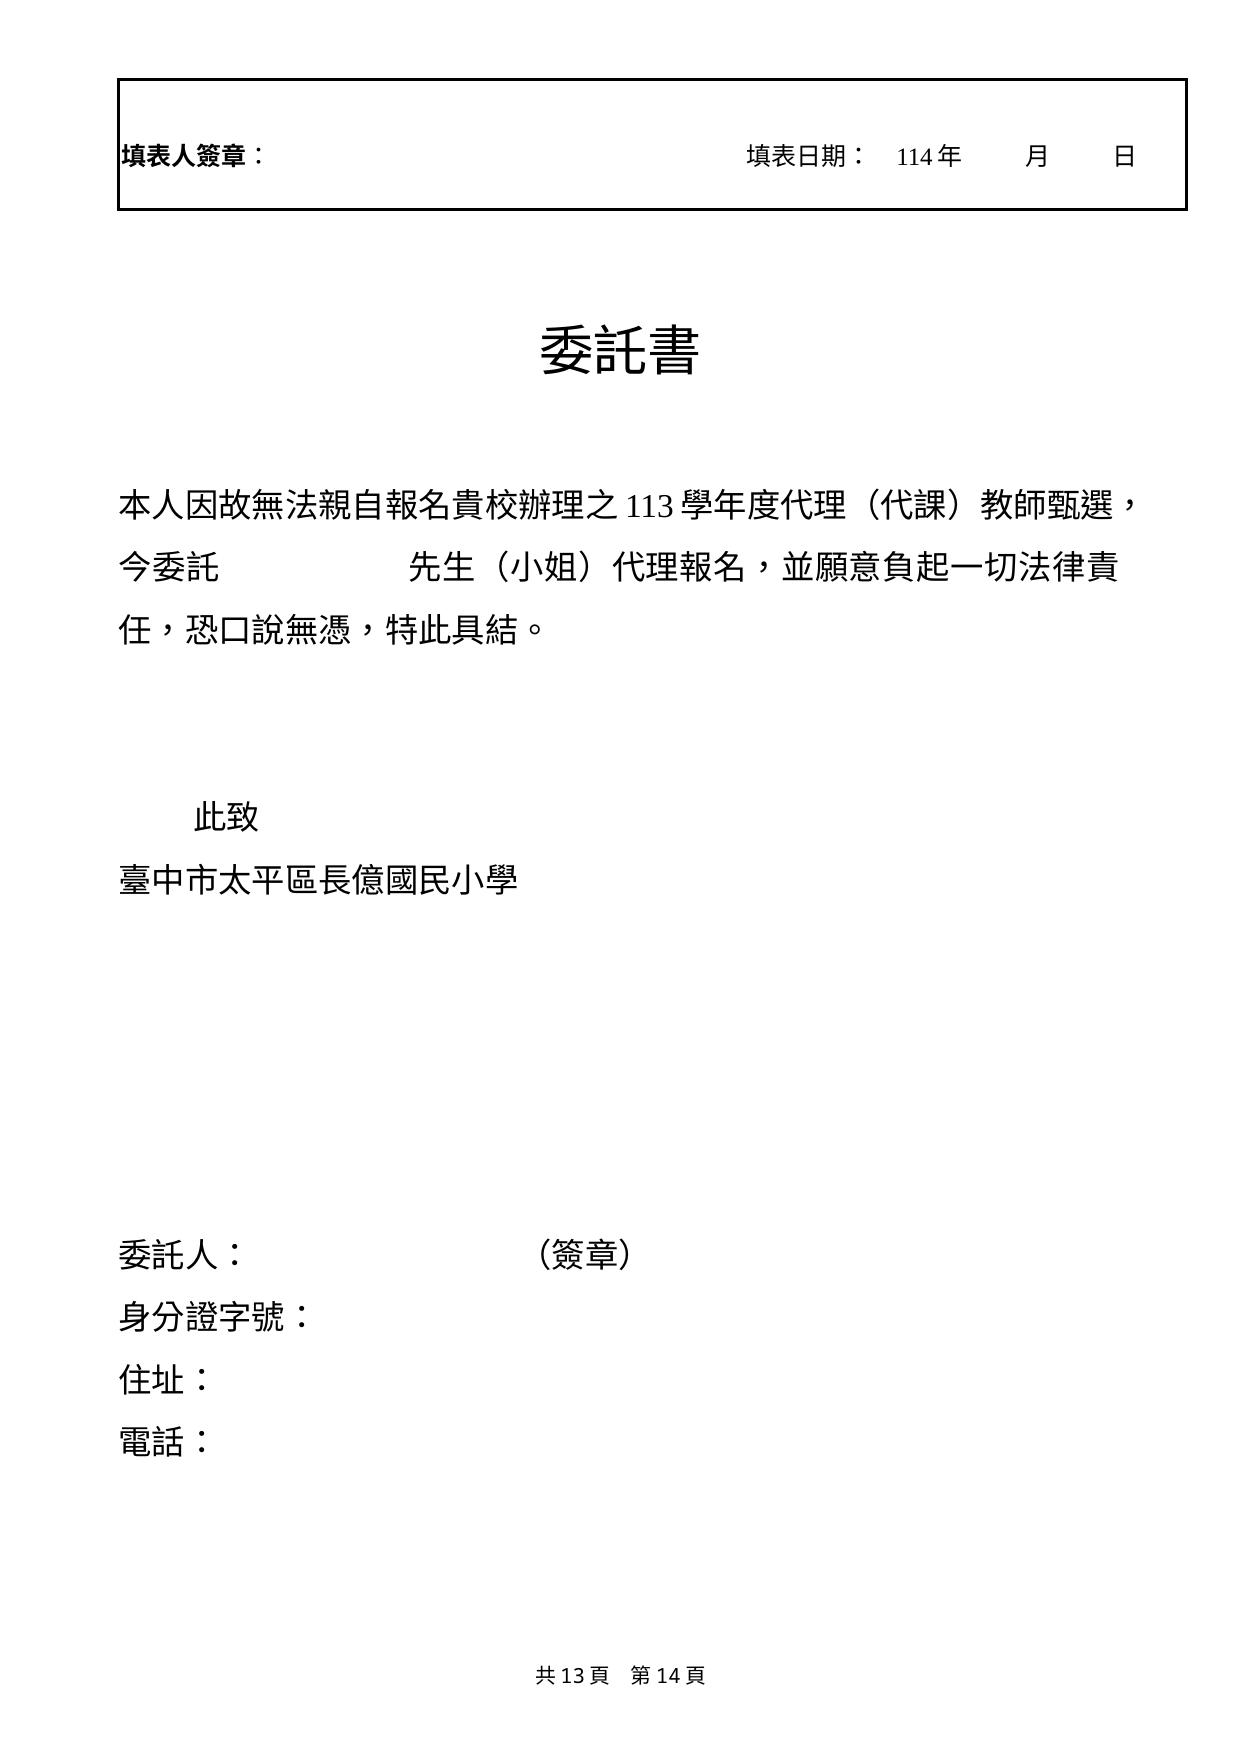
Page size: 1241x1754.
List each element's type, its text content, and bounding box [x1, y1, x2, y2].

text 臺中市太平區長億國民小學 [118, 836, 1122, 898]
text 電話： [118, 1398, 1122, 1461]
text 身分證字號： [118, 1273, 1122, 1336]
text 本人因故無法親自報名貴校辦理之113學年度代理（代課）教師甄選， [118, 461, 1122, 523]
text 住址： [118, 1336, 1122, 1398]
text 今委託 先生（小姐）代理報名，並願意負起一切法律責任，恐口說無憑，特此具結。 [118, 523, 1122, 648]
text 委託人： （簽章） [118, 1211, 1122, 1273]
table_cell 填表人簽章： 填表日期： 114年 月 日 [120, 81, 1185, 208]
text 此致 [118, 773, 1122, 836]
text 委託書 [118, 273, 1122, 398]
